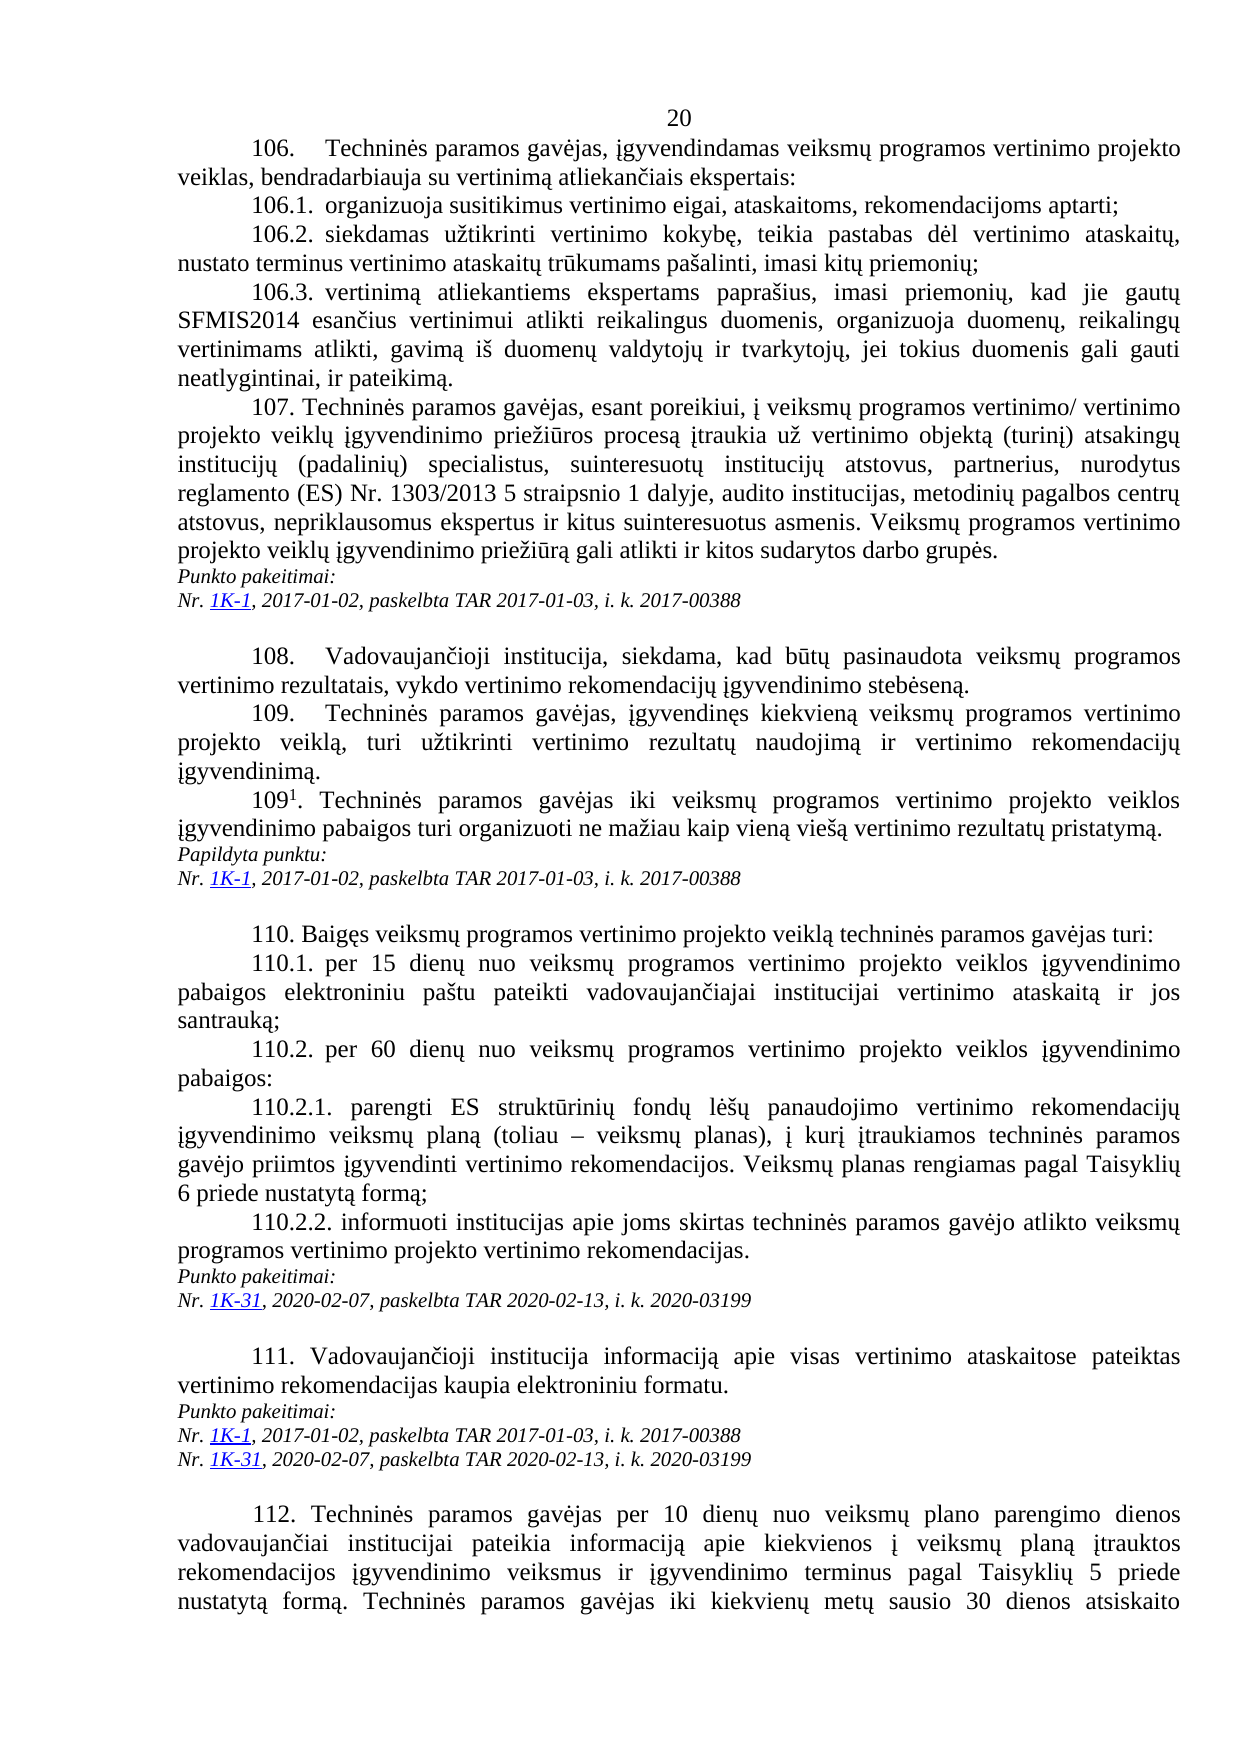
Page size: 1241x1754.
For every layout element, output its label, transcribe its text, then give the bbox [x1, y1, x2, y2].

text 106.1. organizuoja susitikimus vertinimo eigai, ataskaitoms, rekomendacijoms aptarti; [177, 190, 1181, 219]
text 110.2. per 60 dienų nuo veiksmų programos vertinimo projekto veiklos įgyvendinimo pabaigos: [177, 1034, 1181, 1092]
text Punkto pakeitimai: [177, 564, 1181, 588]
text Punkto pakeitimai: [177, 1264, 1181, 1288]
text 107. Techninės paramos gavėjas, esant poreikiui, į veiksmų programos vertinimo/ vertinimo projekto veiklų įgyvendinimo priežiūros procesą įtraukia už vertinimo objektą (turinį) atsakingų institucijų (padalinių) specialistus, suinteresuotų institucijų atstovus, partnerius, nurodytus reglamento (ES) Nr. 1303/2013 5 straipsnio 1 dalyje, audito institucijas, metodinių pagalbos centrų atstovus, nepriklausomus ekspertus ir kitus suinteresuotus asmenis. Veiksmų programos vertinimo projekto veiklų įgyvendinimo priežiūrą gali atlikti ir kitos sudarytos darbo grupės. [177, 392, 1181, 564]
text Punkto pakeitimai: [177, 1398, 1181, 1423]
text 109. Techninės paramos gavėjas, įgyvendinęs kiekvieną veiksmų programos vertinimo projekto veiklą, turi užtikrinti vertinimo rezultatų naudojimą ir vertinimo rekomendacijų įgyvendinimą. [177, 698, 1181, 785]
text 1091. Techninės paramos gavėjas iki veiksmų programos vertinimo projekto veiklos įgyvendinimo pabaigos turi organizuoti ne mažiau kaip vieną viešą vertinimo rezultatų pristatymą. [177, 785, 1181, 842]
text 111. Vadovaujančioji institucija informaciją apie visas vertinimo ataskaitose pateiktas vertinimo rekomendacijas kaupia elektroniniu formatu. [177, 1341, 1181, 1398]
text Nr. 1K-31, 2020-02-07, paskelbta TAR 2020-02-13, i. k. 2020-03199 [177, 1288, 1181, 1312]
text 106.2. siekdamas užtikrinti vertinimo kokybę, teikia pastabas dėl vertinimo ataskaitų, nustato terminus vertinimo ataskaitų trūkumams pašalinti, imasi kitų priemonių; [177, 219, 1181, 277]
text 110.2.1. parengti ES struktūrinių fondų lėšų panaudojimo vertinimo rekomendacijų įgyvendinimo veiksmų planą (toliau – veiksmų planas), į kurį įtraukiamos techninės paramos gavėjo priimtos įgyvendinti vertinimo rekomendacijos. Veiksmų planas rengiamas pagal Taisyklių 6 priede nustatytą formą; [177, 1092, 1181, 1207]
text Nr. 1K-1, 2017-01-02, paskelbta TAR 2017-01-03, i. k. 2017-00388 [177, 1423, 1181, 1447]
text 110.1. per 15 dienų nuo veiksmų programos vertinimo projekto veiklos įgyvendinimo pabaigos elektroniniu paštu pateikti vadovaujančiajai institucijai vertinimo ataskaitą ir jos santrauką; [177, 948, 1181, 1034]
text 108. Vadovaujančioji institucija, siekdama, kad būtų pasinaudota veiksmų programos vertinimo rezultatais, vykdo vertinimo rekomendacijų įgyvendinimo stebėseną. [177, 641, 1181, 698]
text 110.2.2. informuoti institucijas apie joms skirtas techninės paramos gavėjo atlikto veiksmų programos vertinimo projekto vertinimo rekomendacijas. [177, 1207, 1181, 1264]
text Nr. 1K-1, 2017-01-02, paskelbta TAR 2017-01-03, i. k. 2017-00388 [177, 588, 1181, 612]
text 106.3. vertinimą atliekantiems ekspertams paprašius, imasi priemonių, kad jie gautų SFMIS2014 esančius vertinimui atlikti reikalingus duomenis, organizuoja duomenų, reikalingų vertinimams atlikti, gavimą iš duomenų valdytojų ir tvarkytojų, jei tokius duomenis gali gauti neatlygintinai, ir pateikimą. [177, 277, 1181, 392]
text Papildyta punktu: [177, 842, 1181, 866]
text 110. Baigęs veiksmų programos vertinimo projekto veiklą techninės paramos gavėjas turi: [177, 919, 1181, 948]
text 112. Techninės paramos gavėjas per 10 dienų nuo veiksmų plano parengimo dienos vadovaujančiai institucijai pateikia informaciją apie kiekvienos į veiksmų planą įtrauktos rekomendacijos įgyvendinimo veiksmus ir įgyvendinimo terminus pagal Taisyklių 5 priede nustatytą formą. Techninės paramos gavėjas iki kiekvienų metų sausio 30 dienos atsiskaito [177, 1499, 1181, 1614]
text Nr. 1K-1, 2017-01-02, paskelbta TAR 2017-01-03, i. k. 2017-00388 [177, 866, 1181, 890]
text Nr. 1K-31, 2020-02-07, paskelbta TAR 2020-02-13, i. k. 2020-03199 [177, 1447, 1181, 1471]
text 106. Techninės paramos gavėjas, įgyvendindamas veiksmų programos vertinimo projekto veiklas, bendradarbiauja su vertinimą atliekančiais ekspertais: [177, 133, 1181, 190]
